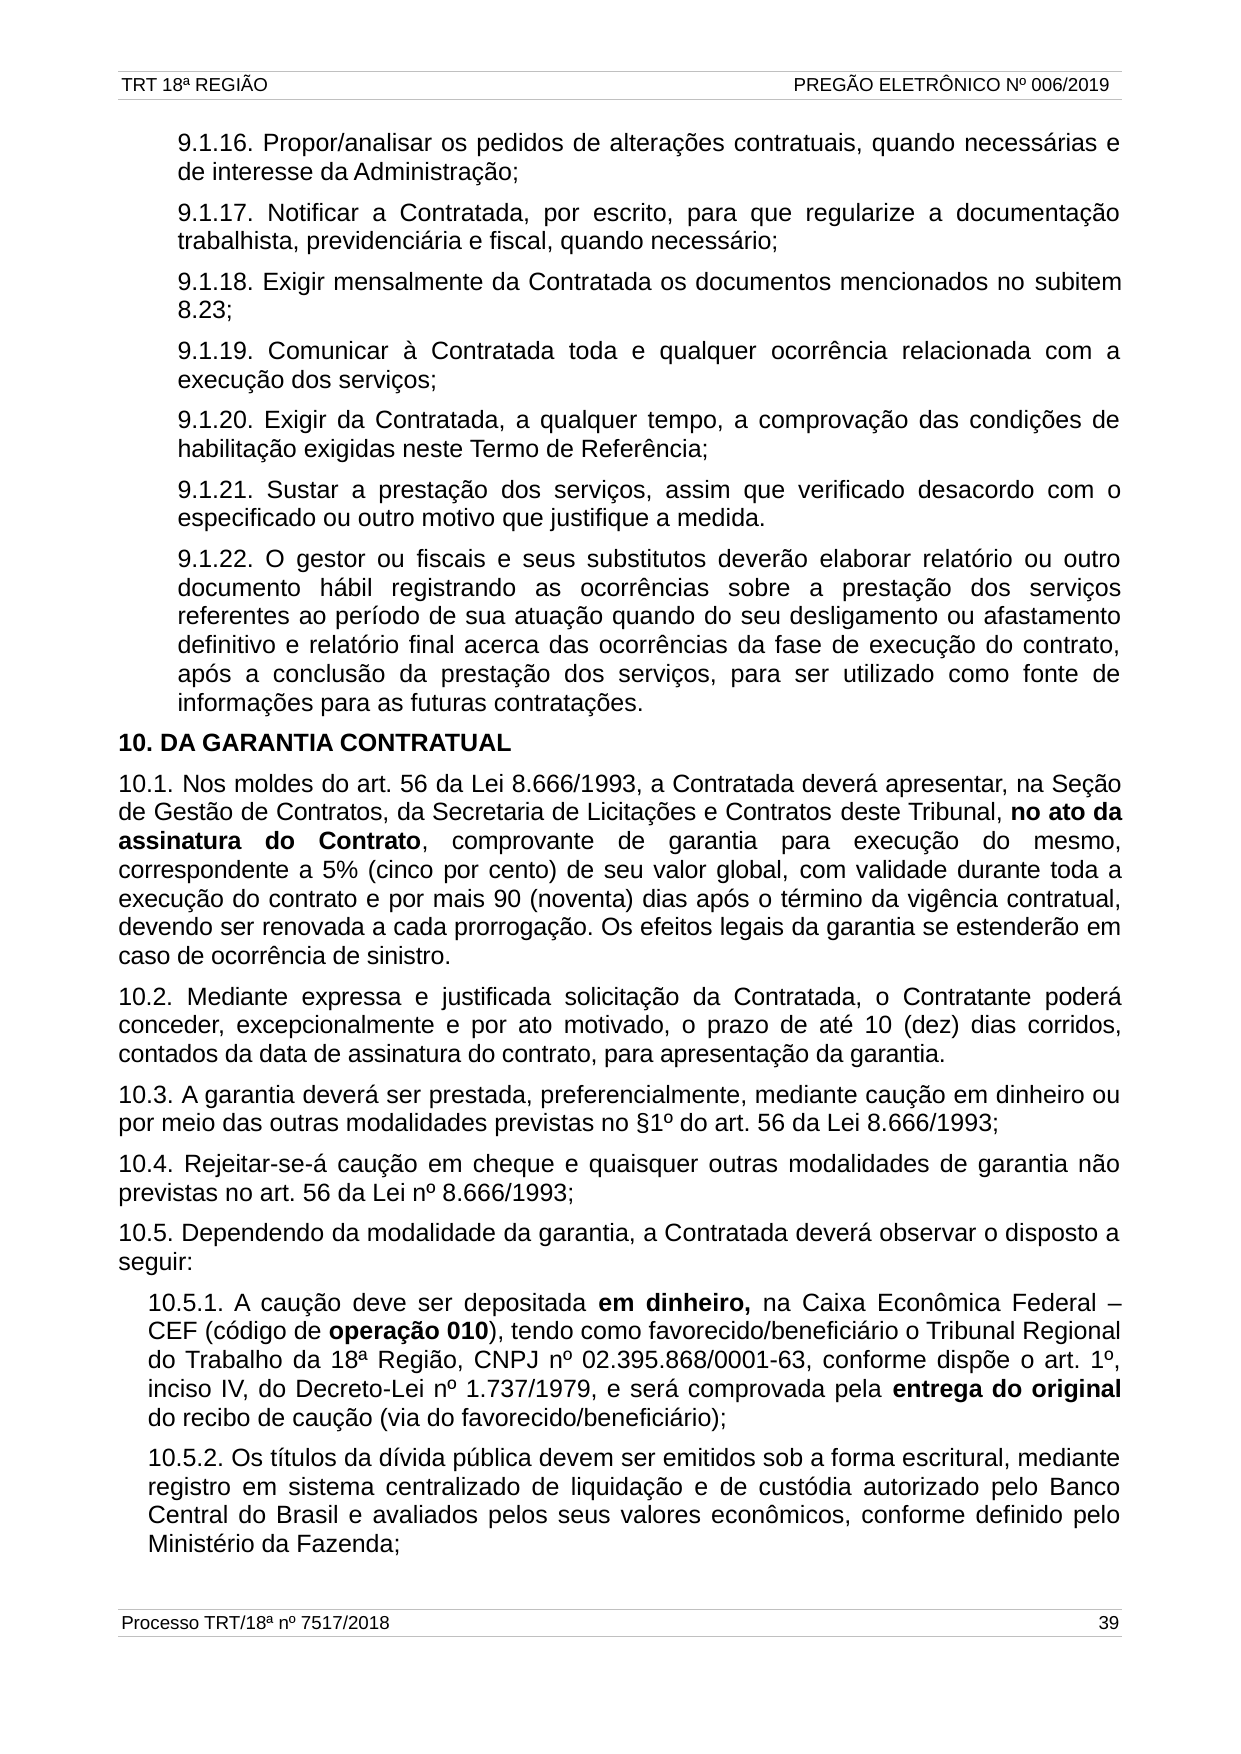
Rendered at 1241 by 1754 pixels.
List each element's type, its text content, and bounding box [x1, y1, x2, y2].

text 9.1.18. Exigir mensalmente da Contratada os documentos mencionados no subitem 8.23; [177, 267, 1122, 324]
text 10.5. Dependendo da modalidade da garantia, a Contratada deverá observar o disposto a seguir: [118, 1218, 1122, 1276]
text 10.4. Rejeitar-se-á caução em cheque e quaisquer outras modalidades de garantia não previstas no art. 56 da Lei nº 8.666/1993; [118, 1149, 1122, 1206]
text 10.3. A garantia deverá ser prestada, preferencialmente, mediante caução em dinheiro ou por meio das outras modalidades previstas no §1º do art. 56 da Lei 8.666/1993; [118, 1080, 1122, 1137]
text 9.1.16. Propor/analisar os pedidos de alterações contratuais, quando necessárias e de interesse da Administração; [177, 128, 1122, 186]
text 10.5.1. A caução deve ser depositada em dinheiro, na Caixa Econômica Federal – CEF (código de operação 010), tendo como favorecido/beneficiário o Tribunal Regional do Trabalho da 18ª Região, CNPJ nº 02.395.868/0001-63, conforme dispõe o art. 1º, inciso IV, do Decreto-Lei nº 1.737/1979, e será comprovada pela entrega do original do recibo de caução (via do favorecido/beneficiário); [148, 1287, 1122, 1431]
list 9.1.19. Comunicar à Contratada toda e qualquer ocorrência relacionada com a execução dos serviços; [177, 336, 1122, 393]
text 9.1.17. Notificar a Contratada, por escrito, para que regularize a documentação trabalhista, previdenciária e fiscal, quando necessário; [177, 197, 1122, 255]
text 9.1.21. Sustar a prestação dos serviços, assim que verificado desacordo com o especificado ou outro motivo que justifique a medida. [177, 474, 1122, 532]
text 10. DA GARANTIA CONTRATUAL [118, 728, 1122, 757]
text 9.1.22. O gestor ou fiscais e seus substitutos deverão elaborar relatório ou outro documento hábil registrando as ocorrências sobre a prestação dos serviços referentes ao período de sua atuação quando do seu desligamento ou afastamento definitivo e relatório final acerca das ocorrências da fase de execução do contrato, após a conclusão da prestação dos serviços, para ser utilizado como fonte de informações para as futuras contratações. [177, 544, 1122, 716]
text 10.2. Mediante expressa e justificada solicitação da Contratada, o Contratante poderá conceder, excepcionalmente e por ato motivado, o prazo de até 10 (dez) dias corridos, contados da data de assinatura do contrato, para apresentação da garantia. [118, 982, 1122, 1068]
list 9.1.20. Exigir da Contratada, a qualquer tempo, a comprovação das condições de habilitação exigidas neste Termo de Referência; [177, 405, 1122, 463]
text 10.1. Nos moldes do art. 56 da Lei 8.666/1993, a Contratada deverá apresentar, na Seção de Gestão de Contratos, da Secretaria de Licitações e Contratos deste Tribunal, no ato da assinatura do Contrato, comprovante de garantia para execução do mesmo, correspondente a 5% (cinco por cento) de seu valor global, com validade durante toda a execução do contrato e por mais 90 (noventa) dias após o término da vigência contratual, devendo ser renovada a cada prorrogação. Os efeitos legais da garantia se estenderão em caso de ocorrência de sinistro. [118, 769, 1122, 970]
text 10.5.2. Os títulos da dívida pública devem ser emitidos sob a forma escritural, mediante registro em sistema centralizado de liquidação e de custódia autorizado pelo Banco Central do Brasil e avaliados pelos seus valores econômicos, conforme definido pelo Ministério da Fazenda; [148, 1443, 1122, 1558]
